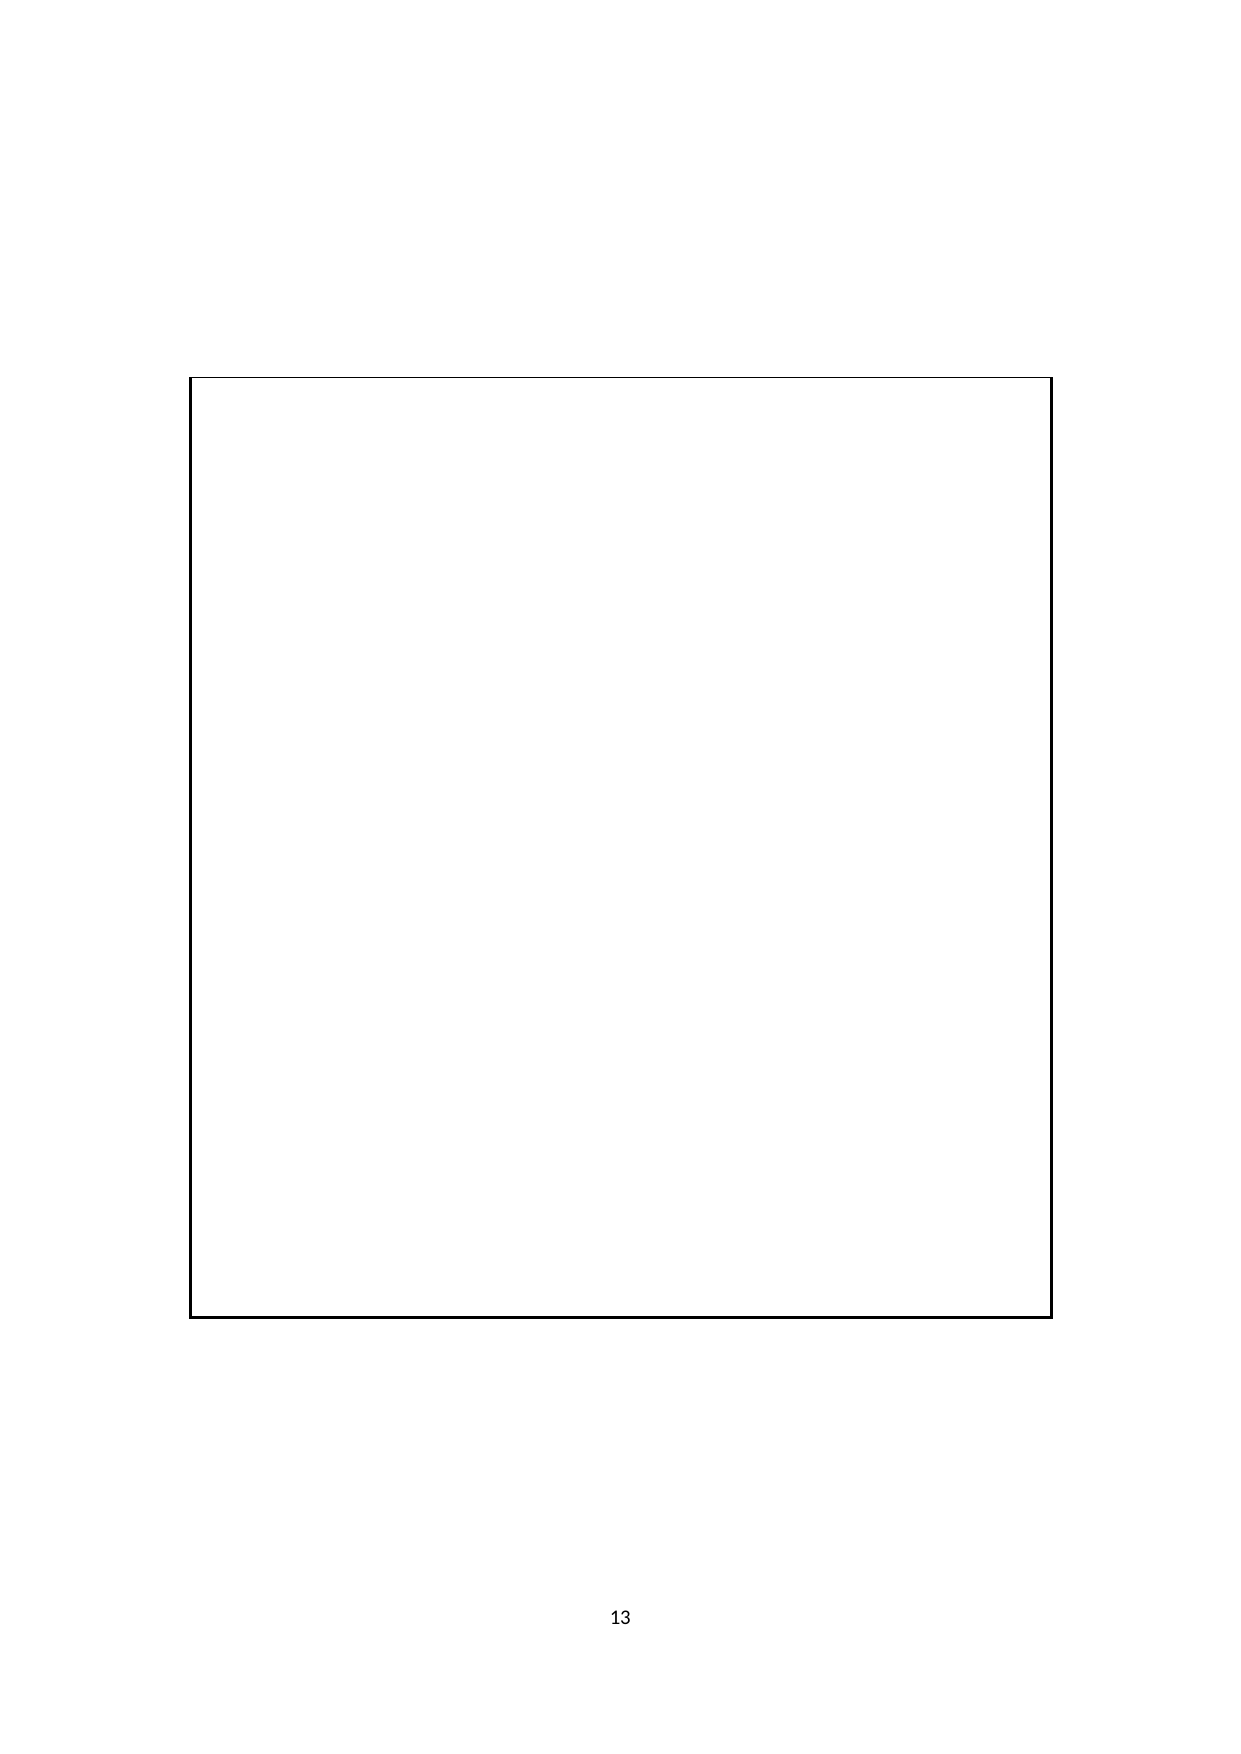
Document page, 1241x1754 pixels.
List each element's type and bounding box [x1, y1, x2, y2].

table_cell [192, 378, 1050, 1316]
